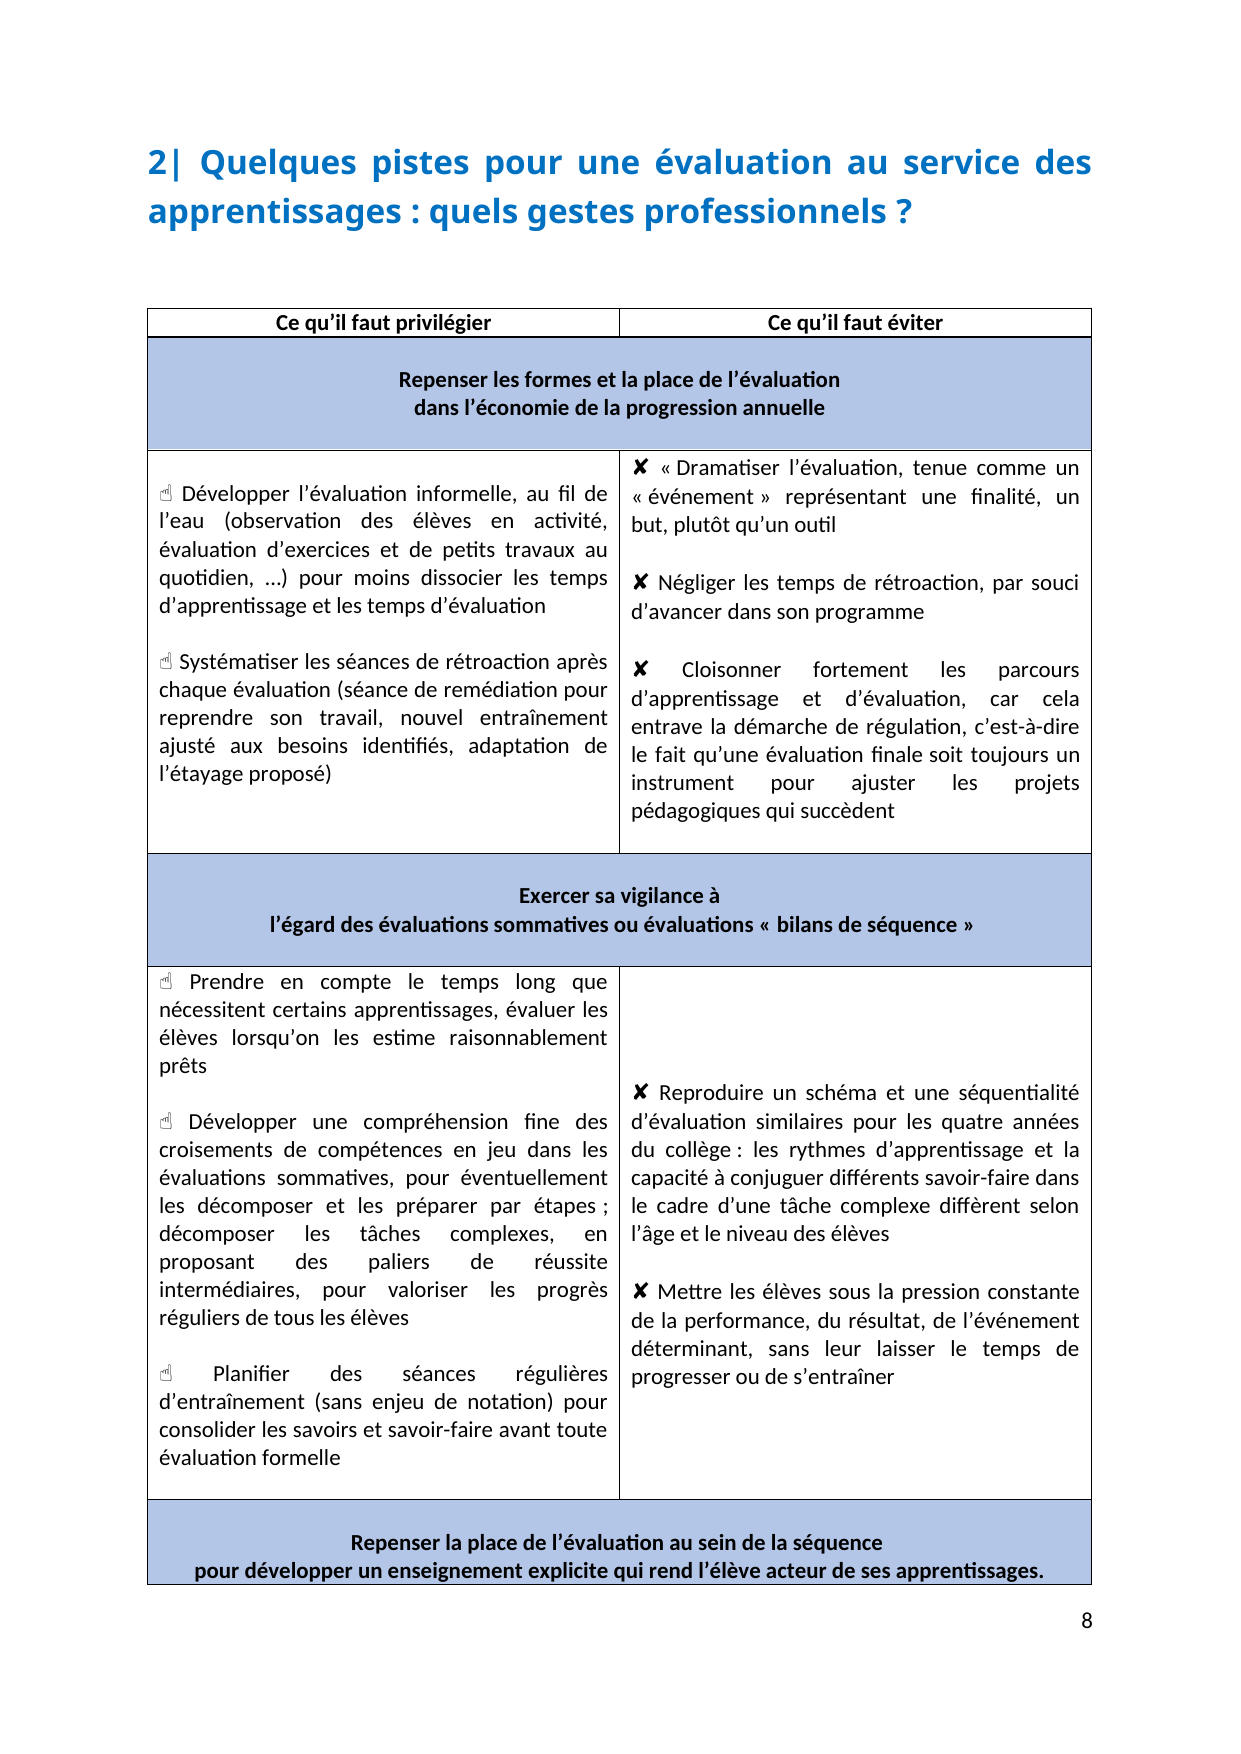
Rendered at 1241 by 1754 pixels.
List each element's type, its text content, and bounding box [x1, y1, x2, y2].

table_cell ✘ Reproduire un schéma et une séquentialité d’évaluation similaires pour les quatre années du collège : les rythmes d’apprentissage et la capacité à conjuguer différents savoir-faire dans le cadre d’une tâche complexe diffèrent selon l’âge et le niveau des élèves ✘ Mettre les élèves sous la pression constante de la performance, du résultat, de l’événement déterminant, sans leur laisser le temps de progresser ou de s’entraîner [620, 967, 1091, 1499]
table_cell Repenser les formes et la place de l’évaluation dans l’économie de la progression annuelle [148, 338, 1091, 449]
table_header Ce qu’il faut éviter [620, 309, 1091, 336]
table_cell ✘ « Dramatiser l’évaluation, tenue comme un « événement » représentant une finalité, un but, plutôt qu’un outil ✘ Négliger les temps de rétroaction, par souci d’avancer dans son programme ✘ Cloisonner fortement les parcours d’apprentissage et d’évaluation, car cela entrave la démarche de régulation, c’est-à-dire le fait qu’une évaluation finale soit toujours un instrument pour ajuster les projets pédagogiques qui succèdent [620, 451, 1091, 853]
table_cell  Développer l’évaluation informelle, au fil de l’eau (observation des élèves en activité, évaluation d’exercices et de petits travaux au quotidien, …) pour moins dissocier les temps d’apprentissage et les temps d’évaluation  Systématiser les séances de rétroaction après chaque évaluation (séance de remédiation pour reprendre son travail, nouvel entraînement ajusté aux besoins identifiés, adaptation de l’étayage proposé) [148, 451, 619, 853]
table_cell Exercer sa vigilance à l’égard des évaluations sommatives ou évaluations « bilans de séquence » [148, 854, 1091, 966]
table_header Ce qu’il faut privilégier [148, 309, 619, 336]
table_cell  Prendre en compte le temps long que nécessitent certains apprentissages, évaluer les élèves lorsqu’on les estime raisonnablement prêts  Développer une compréhension fine des croisements de compétences en jeu dans les évaluations sommatives, pour éventuellement les décomposer et les préparer par étapes ; décomposer les tâches complexes, en proposant des paliers de réussite intermédiaires, pour valoriser les progrès réguliers de tous les élèves  Planifier des séances régulières d’entraînement (sans enjeu de notation) pour consolider les savoirs et savoir-faire avant toute évaluation formelle [148, 967, 619, 1499]
table_cell Repenser la place de l’évaluation au sein de la séquence pour développer un enseignement explicite qui rend l’élève acteur de ses apprentissages. [148, 1500, 1091, 1584]
text 2| Quelques pistes pour une évaluation au service des apprentissages : quels gestes professionnels ? [148, 139, 1093, 233]
